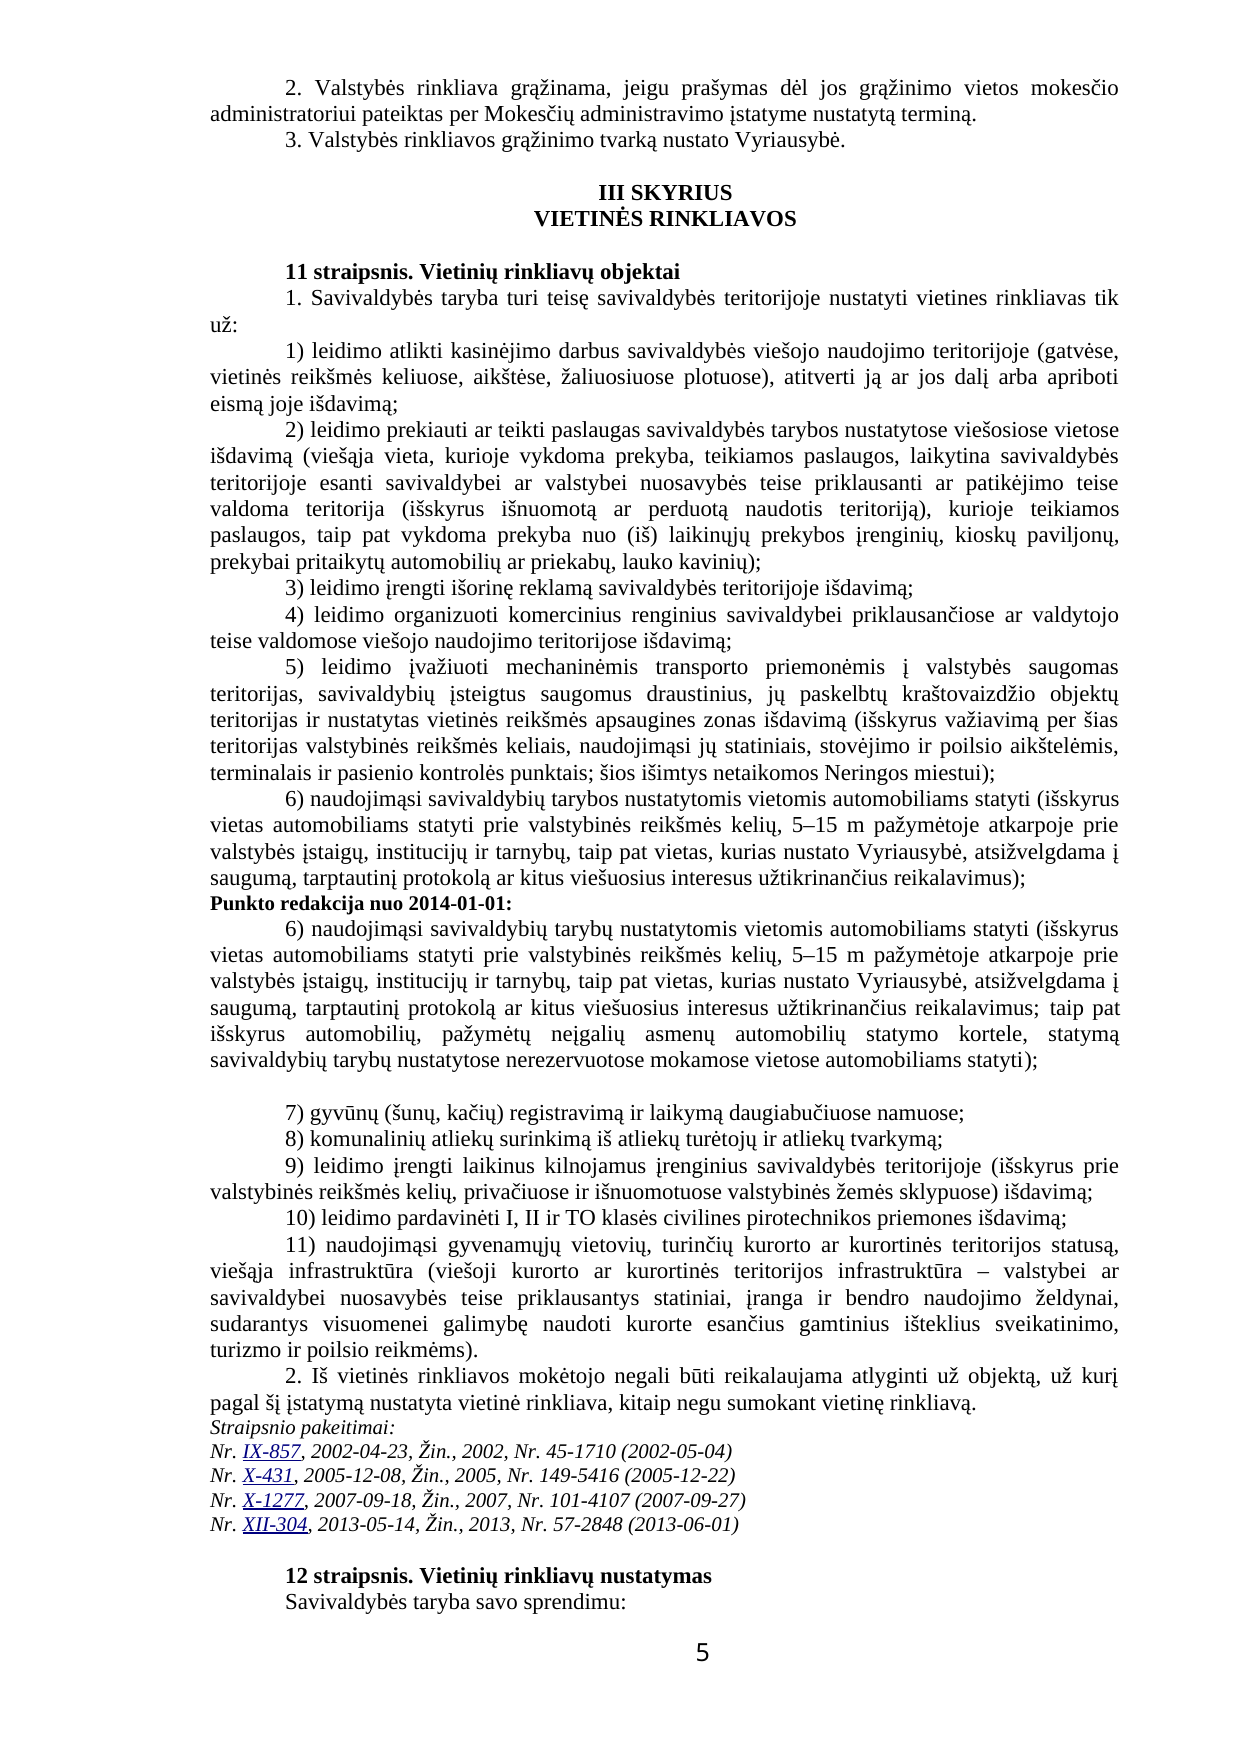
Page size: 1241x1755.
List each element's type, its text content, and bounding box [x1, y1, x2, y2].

text 4) leidimo organizuoti komercinius renginius savivaldybei priklausančiose ar valdytojo teise valdomose viešojo naudojimo teritorijose išdavimą; [210, 601, 1120, 653]
text III SKYRIUS [210, 179, 1120, 205]
text 3) leidimo įrengti išorinę reklamą savivaldybės teritorijoje išdavimą; [210, 574, 1120, 601]
text Nr. X-431, 2005-12-08, Žin., 2005, Nr. 149-5416 (2005-12-22) [210, 1463, 1120, 1487]
text 6) naudojimąsi savivaldybių tarybų nustatytomis vietomis automobiliams statyti (išskyrus vietas automobiliams statyti prie valstybinės reikšmės kelių, 5–15 m pažymėtoje atkarpoje prie valstybės įstaigų, institucijų ir tarnybų, taip pat vietas, kurias nustato Vyriausybė, atsižvelgdama į saugumą, tarptautinį protokolą ar kitus viešuosius interesus užtikrinančius reikalavimus; taip pat išskyrus automobilių, pažymėtų neįgalių asmenų automobilių statymo kortele, statymą savivaldybių tarybų nustatytose nerezervuotose mokamose vietose automobiliams statyti); [210, 914, 1120, 1073]
text Punkto redakcija nuo 2014-01-01: [210, 891, 1120, 914]
text 7) gyvūnų (šunų, kačių) registravimą ir laikymą daugiabučiuose namuose; [210, 1099, 1120, 1125]
text 11 straipsnis. Vietinių rinkliavų objektai [210, 258, 1120, 284]
text 12 straipsnis. Vietinių rinkliavų nustatymas [210, 1562, 1120, 1588]
text 3. Valstybės rinkliavos grąžinimo tvarką nustato Vyriausybė. [210, 126, 1120, 153]
text 1. Savivaldybės taryba turi teisę savivaldybės teritorijoje nustatyti vietines rinkliavas tik už: [210, 284, 1120, 337]
text 6) naudojimąsi savivaldybių tarybos nustatytomis vietomis automobiliams statyti (išskyrus vietas automobiliams statyti prie valstybinės reikšmės kelių, 5–15 m pažymėtoje atkarpoje prie valstybės įstaigų, institucijų ir tarnybų, taip pat vietas, kurias nustato Vyriausybė, atsižvelgdama į saugumą, tarptautinį protokolą ar kitus viešuosius interesus užtikrinančius reikalavimus); [210, 785, 1120, 891]
text Nr. IX-857, 2002-04-23, Žin., 2002, Nr. 45-1710 (2002-05-04) [210, 1439, 1120, 1463]
text Straipsnio pakeitimai: [210, 1415, 1120, 1439]
text 2. Valstybės rinkliava grąžinama, jeigu prašymas dėl jos grąžinimo vietos mokesčio administratoriui pateiktas per Mokesčių administravimo įstatyme nustatytą terminą. [210, 73, 1120, 126]
text Savivaldybės taryba savo sprendimu: [210, 1588, 1120, 1615]
text 2. Iš vietinės rinkliavos mokėtojo negali būti reikalaujama atlyginti už objektą, už kurį pagal šį įstatymą nustatyta vietinė rinkliava, kitaip negu sumokant vietinę rinkliavą. [210, 1363, 1120, 1415]
text 8) komunalinių atliekų surinkimą iš atliekų turėtojų ir atliekų tvarkymą; [210, 1125, 1120, 1152]
text 10) leidimo pardavinėti I, II ir TO klasės civilines pirotechnikos priemones išdavimą; [210, 1204, 1116, 1231]
text 9) leidimo įrengti laikinus kilnojamus įrenginius savivaldybės teritorijoje (išskyrus prie valstybinės reikšmės kelių, privačiuose ir išnuomotuose valstybinės žemės sklypuose) išdavimą; [210, 1152, 1120, 1204]
text VIETINĖS RINKLIAVOS [210, 205, 1120, 232]
text Nr. XII-304, 2013-05-14, Žin., 2013, Nr. 57-2848 (2013-06-01) [210, 1512, 1120, 1536]
text 11) naudojimąsi gyvenamųjų vietovių, turinčių kurorto ar kurortinės teritorijos statusą, viešąja infrastruktūra (viešoji kurorto ar kurortinės teritorijos infrastruktūra – valstybei ar savivaldybei nuosavybės teise priklausantys statiniai, įranga ir bendro naudojimo želdynai, sudarantys visuomenei galimybę naudoti kurorte esančius gamtinius išteklius sveikatinimo, turizmo ir poilsio reikmėms). [210, 1231, 1120, 1363]
text 1) leidimo atlikti kasinėjimo darbus savivaldybės viešojo naudojimo teritorijoje (gatvėse, vietinės reikšmės keliuose, aikštėse, žaliuosiuose plotuose), atitverti ją ar jos dalį arba apriboti eismą joje išdavimą; [210, 337, 1120, 416]
text 2) leidimo prekiauti ar teikti paslaugas savivaldybės tarybos nustatytose viešosiose vietose išdavimą (viešąja vieta, kurioje vykdoma prekyba, teikiamos paslaugos, laikytina savivaldybės teritorijoje esanti savivaldybei ar valstybei nuosavybės teise priklausanti ar patikėjimo teise valdoma teritorija (išskyrus išnuomotą ar perduotą naudotis teritoriją), kurioje teikiamos paslaugos, taip pat vykdoma prekyba nuo (iš) laikinųjų prekybos įrenginių, kioskų paviljonų, prekybai pritaikytų automobilių ar priekabų, lauko kavinių); [210, 416, 1120, 574]
text Nr. X-1277, 2007-09-18, Žin., 2007, Nr. 101-4107 (2007-09-27) [210, 1487, 1120, 1512]
text 5) leidimo įvažiuoti mechaninėmis transporto priemonėmis į valstybės saugomas teritorijas, savivaldybių įsteigtus saugomus draustinius, jų paskelbtų kraštovaizdžio objektų teritorijas ir nustatytas vietinės reikšmės apsaugines zonas išdavimą (išskyrus važiavimą per šias teritorijas valstybinės reikšmės keliais, naudojimąsi jų statiniais, stovėjimo ir poilsio aikštelėmis, terminalais ir pasienio kontrolės punktais; šios išimtys netaikomos Neringos miestui); [210, 653, 1120, 785]
